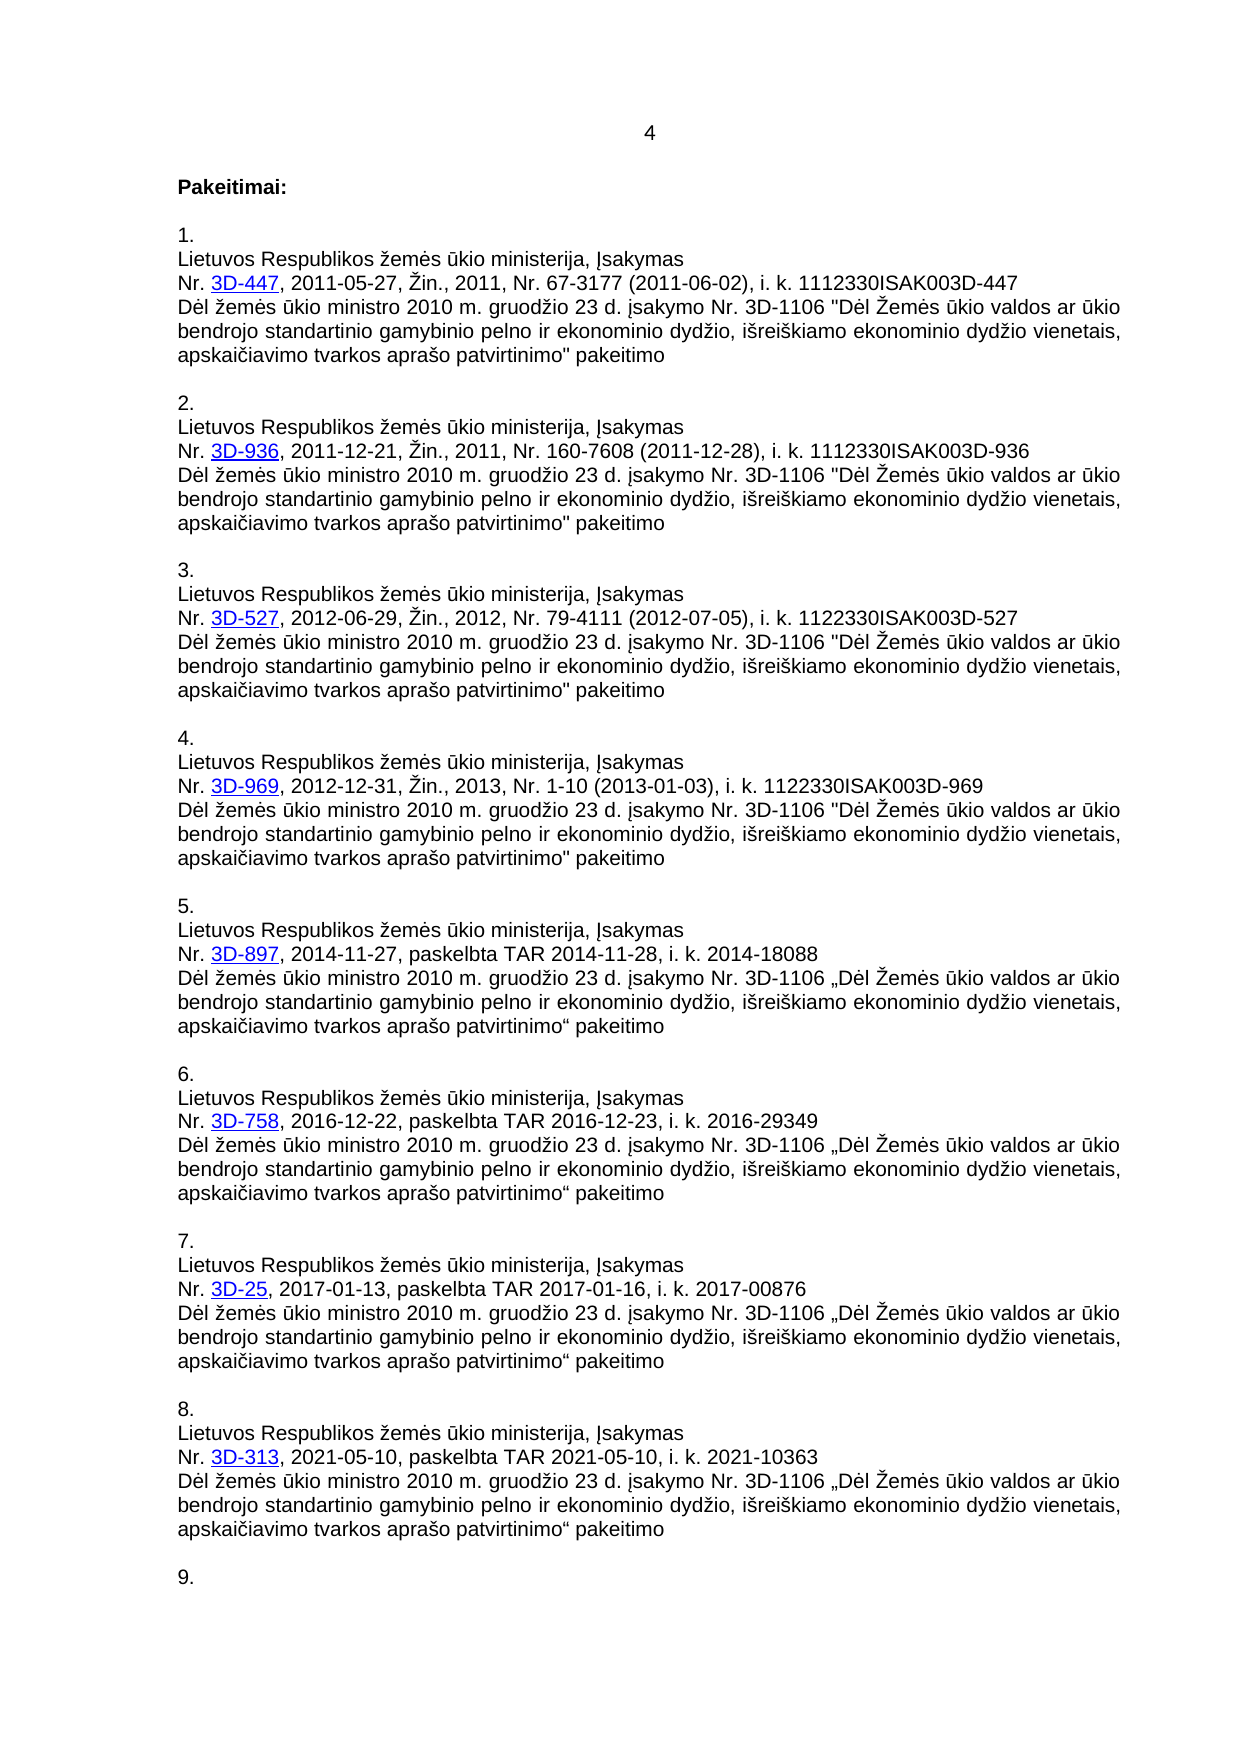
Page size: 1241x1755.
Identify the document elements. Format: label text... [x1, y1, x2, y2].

text Dėl žemės ūkio ministro 2010 m. gruodžio 23 d. įsakymo Nr. 3D-1106 "Dėl Žemės ūkio valdos ar ūkio bendrojo standartinio gamybinio pelno ir ekonominio dydžio, išreiškiamo ekonominio dydžio vienetais, apskaičiavimo tvarkos aprašo patvirtinimo" pakeitimo [177, 798, 1122, 870]
text Dėl žemės ūkio ministro 2010 m. gruodžio 23 d. įsakymo Nr. 3D-1106 „Dėl Žemės ūkio valdos ar ūkio bendrojo standartinio gamybinio pelno ir ekonominio dydžio, išreiškiamo ekonominio dydžio vienetais, apskaičiavimo tvarkos aprašo patvirtinimo“ pakeitimo [177, 1301, 1122, 1373]
text Lietuvos Respublikos žemės ūkio ministerija, Įsakymas [177, 414, 1122, 438]
text Lietuvos Respublikos žemės ūkio ministerija, Įsakymas [177, 247, 1122, 271]
text 1. [177, 223, 1122, 247]
text Lietuvos Respublikos žemės ūkio ministerija, Įsakymas [177, 918, 1122, 942]
text 9. [177, 1564, 1122, 1588]
text Lietuvos Respublikos žemės ūkio ministerija, Įsakymas [177, 1421, 1122, 1445]
text Nr. 3D-969, 2012-12-31, Žin., 2013, Nr. 1-10 (2013-01-03), i. k. 1122330ISAK003D-969 [177, 774, 1122, 798]
text Nr. 3D-313, 2021-05-10, paskelbta TAR 2021-05-10, i. k. 2021-10363 [177, 1445, 1122, 1469]
text 6. [177, 1061, 1122, 1085]
text Lietuvos Respublikos žemės ūkio ministerija, Įsakymas [177, 582, 1122, 606]
text Dėl žemės ūkio ministro 2010 m. gruodžio 23 d. įsakymo Nr. 3D-1106 "Dėl Žemės ūkio valdos ar ūkio bendrojo standartinio gamybinio pelno ir ekonominio dydžio, išreiškiamo ekonominio dydžio vienetais, apskaičiavimo tvarkos aprašo patvirtinimo" pakeitimo [177, 462, 1122, 534]
text Lietuvos Respublikos žemės ūkio ministerija, Įsakymas [177, 750, 1122, 774]
text Nr. 3D-897, 2014-11-27, paskelbta TAR 2014-11-28, i. k. 2014-18088 [177, 942, 1122, 966]
text 7. [177, 1229, 1122, 1253]
text Nr. 3D-447, 2011-05-27, Žin., 2011, Nr. 67-3177 (2011-06-02), i. k. 1112330ISAK003D-447 [177, 271, 1122, 295]
text Nr. 3D-527, 2012-06-29, Žin., 2012, Nr. 79-4111 (2012-07-05), i. k. 1122330ISAK003D-527 [177, 606, 1122, 630]
text Pakeitimai: [177, 175, 1122, 199]
text 8. [177, 1397, 1122, 1421]
text Dėl žemės ūkio ministro 2010 m. gruodžio 23 d. įsakymo Nr. 3D-1106 „Dėl Žemės ūkio valdos ar ūkio bendrojo standartinio gamybinio pelno ir ekonominio dydžio, išreiškiamo ekonominio dydžio vienetais, apskaičiavimo tvarkos aprašo patvirtinimo“ pakeitimo [177, 966, 1122, 1037]
text 4. [177, 726, 1122, 750]
text Nr. 3D-758, 2016-12-22, paskelbta TAR 2016-12-23, i. k. 2016-29349 [177, 1109, 1122, 1133]
text Nr. 3D-936, 2011-12-21, Žin., 2011, Nr. 160-7608 (2011-12-28), i. k. 1112330ISAK003D-936 [177, 438, 1122, 462]
text 3. [177, 558, 1122, 582]
text Lietuvos Respublikos žemės ūkio ministerija, Įsakymas [177, 1085, 1122, 1109]
text 2. [177, 391, 1122, 414]
text Dėl žemės ūkio ministro 2010 m. gruodžio 23 d. įsakymo Nr. 3D-1106 "Dėl Žemės ūkio valdos ar ūkio bendrojo standartinio gamybinio pelno ir ekonominio dydžio, išreiškiamo ekonominio dydžio vienetais, apskaičiavimo tvarkos aprašo patvirtinimo" pakeitimo [177, 295, 1122, 367]
text Dėl žemės ūkio ministro 2010 m. gruodžio 23 d. įsakymo Nr. 3D-1106 "Dėl Žemės ūkio valdos ar ūkio bendrojo standartinio gamybinio pelno ir ekonominio dydžio, išreiškiamo ekonominio dydžio vienetais, apskaičiavimo tvarkos aprašo patvirtinimo" pakeitimo [177, 630, 1122, 702]
text 5. [177, 894, 1122, 918]
text Dėl žemės ūkio ministro 2010 m. gruodžio 23 d. įsakymo Nr. 3D-1106 „Dėl Žemės ūkio valdos ar ūkio bendrojo standartinio gamybinio pelno ir ekonominio dydžio, išreiškiamo ekonominio dydžio vienetais, apskaičiavimo tvarkos aprašo patvirtinimo“ pakeitimo [177, 1469, 1122, 1541]
text Nr. 3D-25, 2017-01-13, paskelbta TAR 2017-01-16, i. k. 2017-00876 [177, 1277, 1122, 1301]
text Dėl žemės ūkio ministro 2010 m. gruodžio 23 d. įsakymo Nr. 3D-1106 „Dėl Žemės ūkio valdos ar ūkio bendrojo standartinio gamybinio pelno ir ekonominio dydžio, išreiškiamo ekonominio dydžio vienetais, apskaičiavimo tvarkos aprašo patvirtinimo“ pakeitimo [177, 1133, 1122, 1205]
text Lietuvos Respublikos žemės ūkio ministerija, Įsakymas [177, 1253, 1122, 1277]
